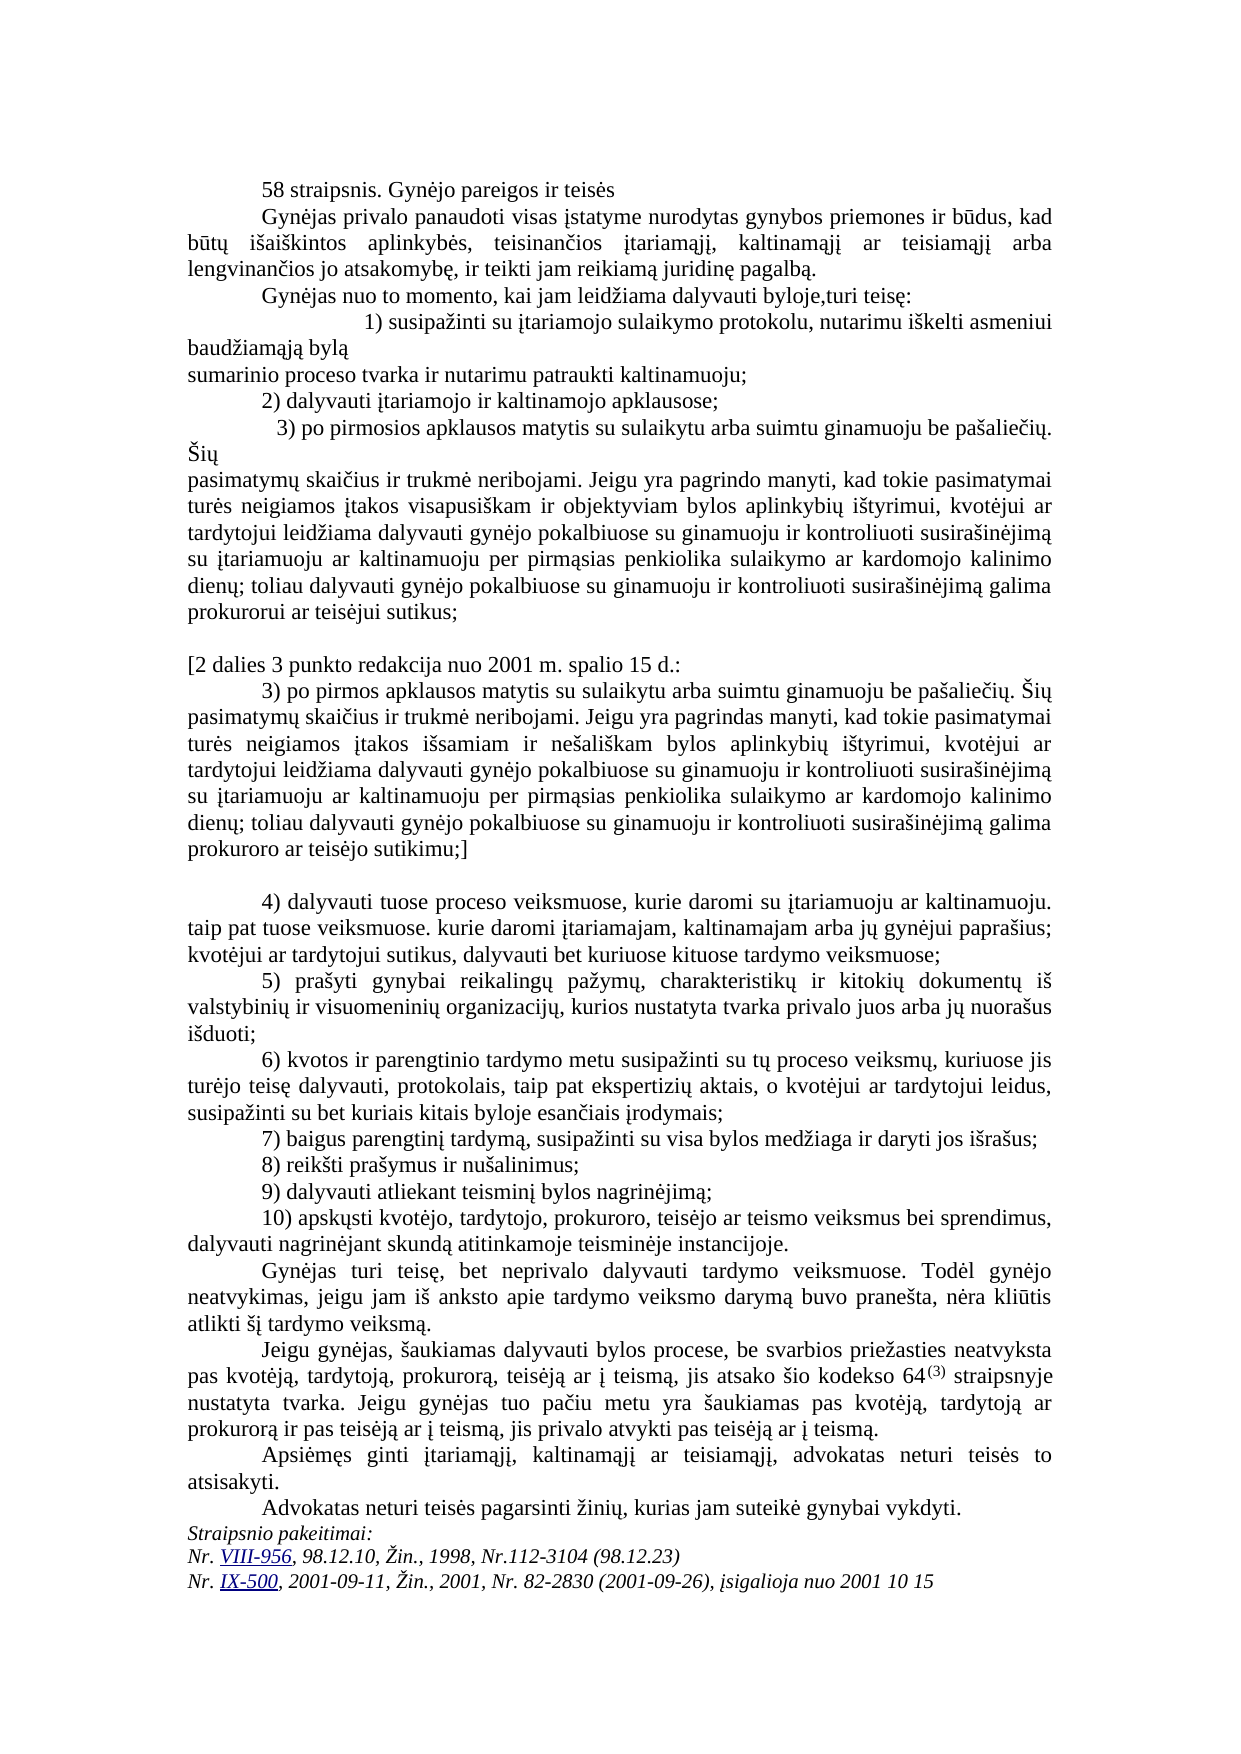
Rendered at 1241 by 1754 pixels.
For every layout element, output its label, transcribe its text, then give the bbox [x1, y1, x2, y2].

text sumarinio proceso tvarka ir nutarimu patraukti kaltinamuoju; [187, 361, 1053, 387]
text 10) apskųsti kvotėjo, tardytojo, prokuroro, teisėjo ar teismo veiksmus bei sprendimus, dalyvauti nagrinėjant skundą atitinkamoje teisminėje instancijoje. [187, 1204, 1053, 1257]
text Nr. VIII-956, 98.12.10, Žin., 1998, Nr.112-3104 (98.12.23) [187, 1544, 1053, 1568]
text 8) reikšti prašymus ir nušalinimus; [187, 1151, 1053, 1178]
text 3) po pirmosios apklausos matytis su sulaikytu arba suimtu ginamuoju be pašaliečių. Šių [187, 413, 1053, 466]
text Advokatas neturi teisės pagarsinti žinių, kurias jam suteikė gynybai vykdyti. [187, 1494, 1053, 1520]
text Gynėjas nuo to momento, kai jam leidžiama dalyvauti byloje,turi teisę: [187, 282, 1053, 308]
text 7) baigus parengtinį tardymą, susipažinti su visa bylos medžiaga ir daryti jos išrašus; [187, 1125, 1053, 1151]
text Straipsnio pakeitimai: [187, 1520, 1053, 1544]
text 3) po pirmos apklausos matytis su sulaikytu arba suimtu ginamuoju be pašaliečių. Šių pasimatymų skaičius ir trukmė neribojami. Jeigu yra pagrindas manyti, kad tokie pasimatymai turės neigiamos įtakos išsamiam ir nešališkam bylos aplinkybių ištyrimui, kvotėjui ar tardytojui leidžiama dalyvauti gynėjo pokalbiuose su ginamuoju ir kontroliuoti susirašinėjimą su įtariamuoju ar kaltinamuoju per pirmąsias penkiolika sulaikymo ar kardomojo kalinimo dienų; toliau dalyvauti gynėjo pokalbiuose su ginamuoju ir kontroliuoti susirašinėjimą galima prokuroro ar teisėjo sutikimu;] [187, 677, 1053, 862]
text Jeigu gynėjas, šaukiamas dalyvauti bylos procese, be svarbios priežasties neatvyksta pas kvotėją, tardytoją, prokurorą, teisėją ar į teismą, jis atsako šio kodekso 64(3) straipsnyje nustatyta tvarka. Jeigu gynėjas tuo pačiu metu yra šaukiamas pas kvotėją, tardytoją ar prokurorą ir pas teisėją ar į teismą, jis privalo atvykti pas teisėją ar į teismą. [187, 1336, 1053, 1441]
text pasimatymų skaičius ir trukmė neribojami. Jeigu yra pagrindo manyti, kad tokie pasimatymai turės neigiamos įtakos visapusiškam ir objektyviam bylos aplinkybių ištyrimui, kvotėjui ar tardytojui leidžiama dalyvauti gynėjo pokalbiuose su ginamuoju ir kontroliuoti susirašinėjimą su įtariamuoju ar kaltinamuoju per pirmąsias penkiolika sulaikymo ar kardomojo kalinimo dienų; toliau dalyvauti gynėjo pokalbiuose su ginamuoju ir kontroliuoti susirašinėjimą galima prokurorui ar teisėjui sutikus; [187, 466, 1053, 624]
text Gynėjas turi teisę, bet neprivalo dalyvauti tardymo veiksmuose. Todėl gynėjo neatvykimas, jeigu jam iš anksto apie tardymo veiksmo darymą buvo pranešta, nėra kliūtis atlikti šį tardymo veiksmą. [187, 1257, 1053, 1336]
text 5) prašyti gynybai reikalingų pažymų, charakteristikų ir kitokių dokumentų iš valstybinių ir visuomeninių organizacijų, kurios nustatyta tvarka privalo juos arba jų nuorašus išduoti; [187, 967, 1053, 1046]
text Apsiėmęs ginti įtariamąjį, kaltinamąjį ar teisiamąjį, advokatas neturi teisės to atsisakyti. [187, 1441, 1053, 1494]
text [2 dalies 3 punkto redakcija nuo 2001 m. spalio 15 d.: [187, 651, 1053, 677]
text 58 straipsnis. Gynėjo pareigos ir teisės [237, 176, 1053, 203]
text 2) dalyvauti įtariamojo ir kaltinamojo apklausose; [187, 387, 1053, 413]
text 4) dalyvauti tuose proceso veiksmuose, kurie daromi su įtariamuoju ar kaltinamuoju. taip pat tuose veiksmuose. kurie daromi įtariamajam, kaltinamajam arba jų gynėjui paprašius; kvotėjui ar tardytojui sutikus, dalyvauti bet kuriuose kituose tardymo veiksmuose; [187, 888, 1053, 967]
text 1) susipažinti su įtariamojo sulaikymo protokolu, nutarimu iškelti asmeniui baudžiamąją bylą [187, 308, 1053, 361]
text Gynėjas privalo panaudoti visas įstatyme nurodytas gynybos priemones ir būdus, kad būtų išaiškintos aplinkybės, teisinančios įtariamąjį, kaltinamąjį ar teisiamąjį arba lengvinančios jo atsakomybę, ir teikti jam reikiamą juridinę pagalbą. [187, 203, 1053, 282]
text Nr. IX-500, 2001-09-11, Žin., 2001, Nr. 82-2830 (2001-09-26), įsigalioja nuo 2001 10 15 [187, 1568, 1053, 1593]
text 9) dalyvauti atliekant teisminį bylos nagrinėjimą; [187, 1178, 1053, 1204]
text 6) kvotos ir parengtinio tardymo metu susipažinti su tų proceso veiksmų, kuriuose jis turėjo teisę dalyvauti, protokolais, taip pat ekspertizių aktais, o kvotėjui ar tardytojui leidus, susipažinti su bet kuriais kitais byloje esančiais įrodymais; [187, 1046, 1053, 1125]
